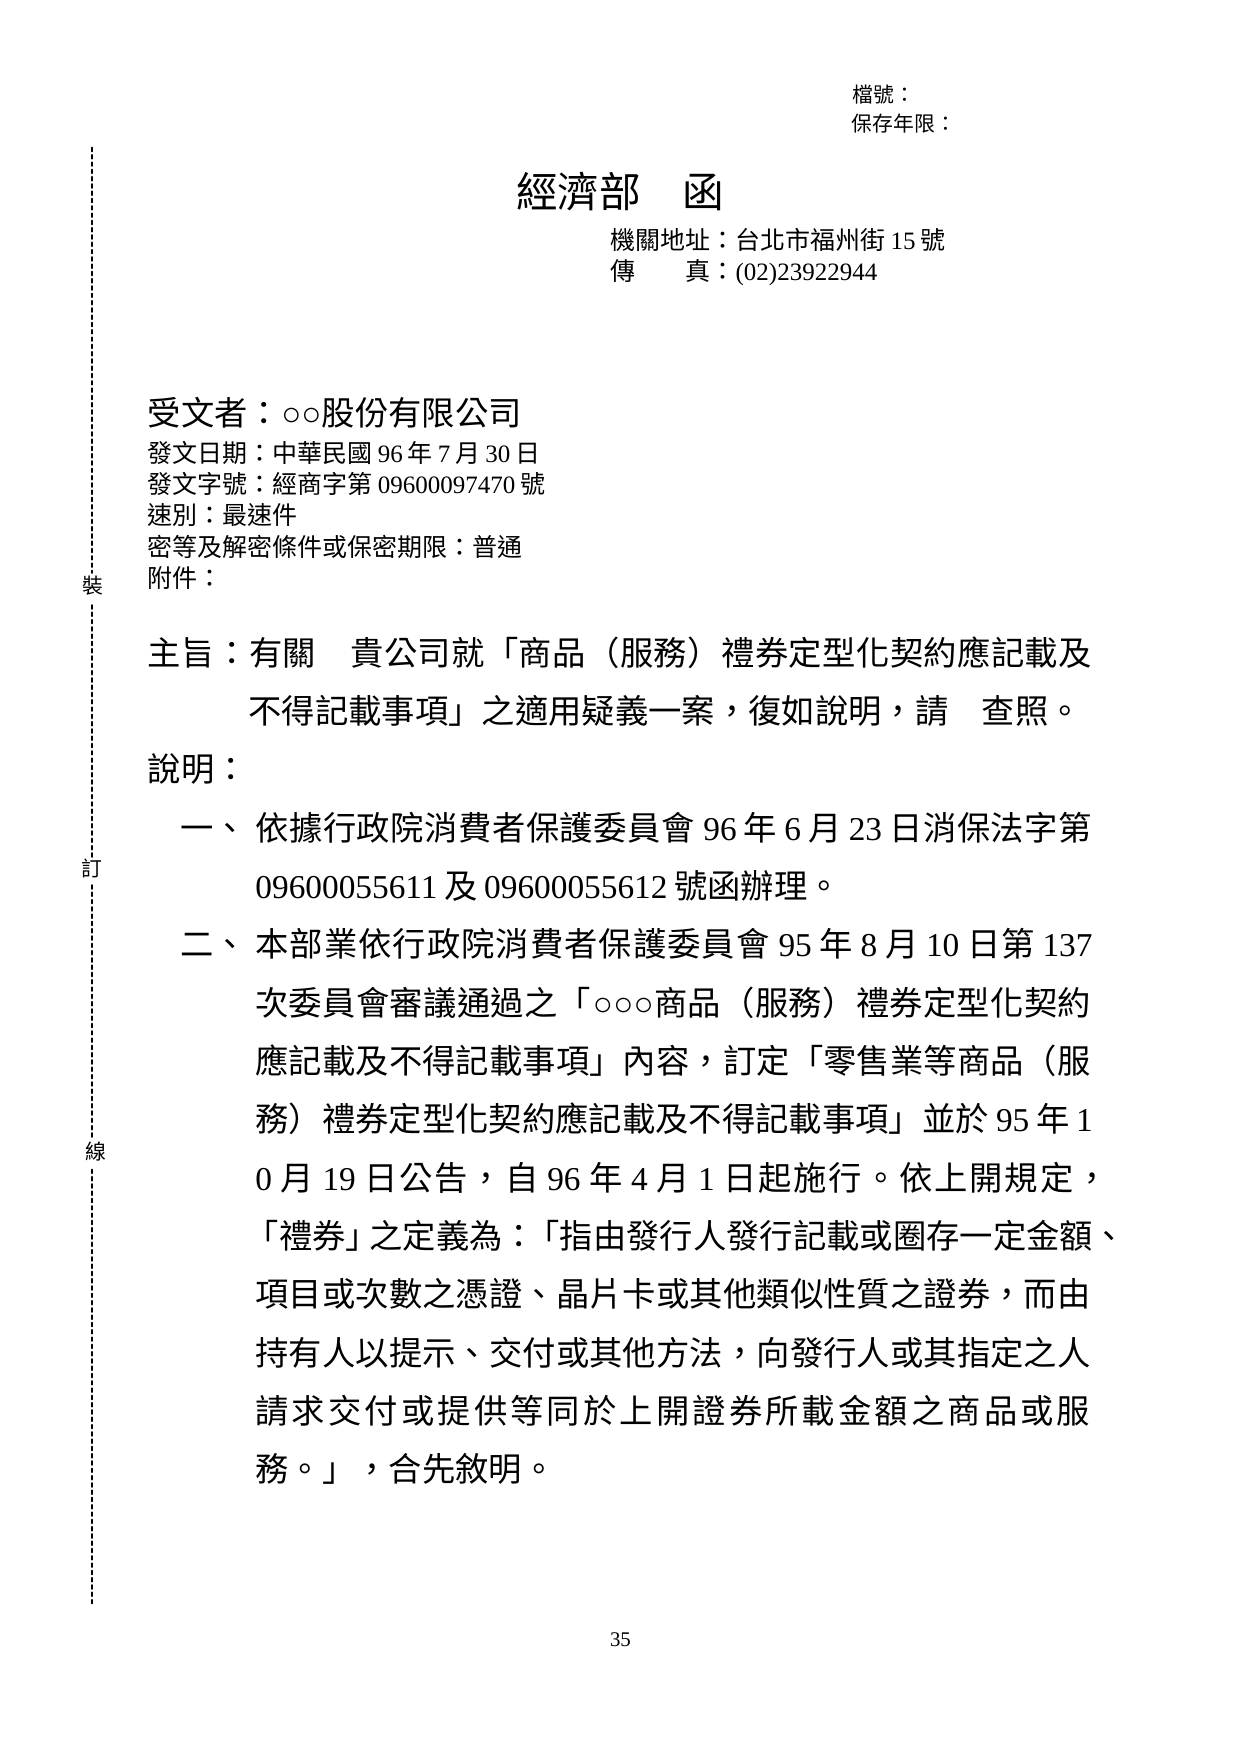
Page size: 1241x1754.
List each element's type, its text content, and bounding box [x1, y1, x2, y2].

list 本部業依行政院消費者保護委員會95年8月10日第137次委員會審議通過之「○○○商品（服務）禮券定型化契約應記載及不得記載事項」內容，訂定「零售業等商品（服務）禮券定型化契約應記載及不得記載事項」並於95年10月19日公告，自96年4月1日起施行。依上開規定，「禮券」之定義為：「指由發行人發行記載或圈存一定金額、項目或次數之憑證、晶片卡或其他類似性質之證券，而由持有人以提示、交付或其他方法，向發行人或其指定之人請求交付或提供等同於上開證券所載金額之商品或服務。」，合先敘明。 [180, 910, 1092, 1493]
text 速別：最速件 [148, 500, 1092, 531]
text 機關地址：台北市福州街15號 [610, 224, 1129, 256]
text 主旨：有關 貴公司就「商品（服務）禮券定型化契約應記載及不得記載事項」之適用疑義一案，復如說明，請 查照。 [148, 618, 1092, 735]
text 發文日期：中華民國96年7月30日 [148, 437, 1092, 468]
text 經濟部 函 [148, 148, 1092, 223]
text 發文字號：經商字第09600097470號 [148, 468, 1092, 500]
list 依據行政院消費者保護委員會96年6月23日消保法字第09600055611及09600055612號函辦理。 [180, 793, 1092, 910]
text 說明： [148, 735, 1092, 793]
text 受文者：○○股份有限公司 [148, 379, 1092, 437]
text 附件： [148, 562, 1092, 593]
text 密等及解密條件或保密期限：普通 [148, 531, 1092, 562]
text 傳 真：(02)23922944 [610, 256, 1129, 287]
